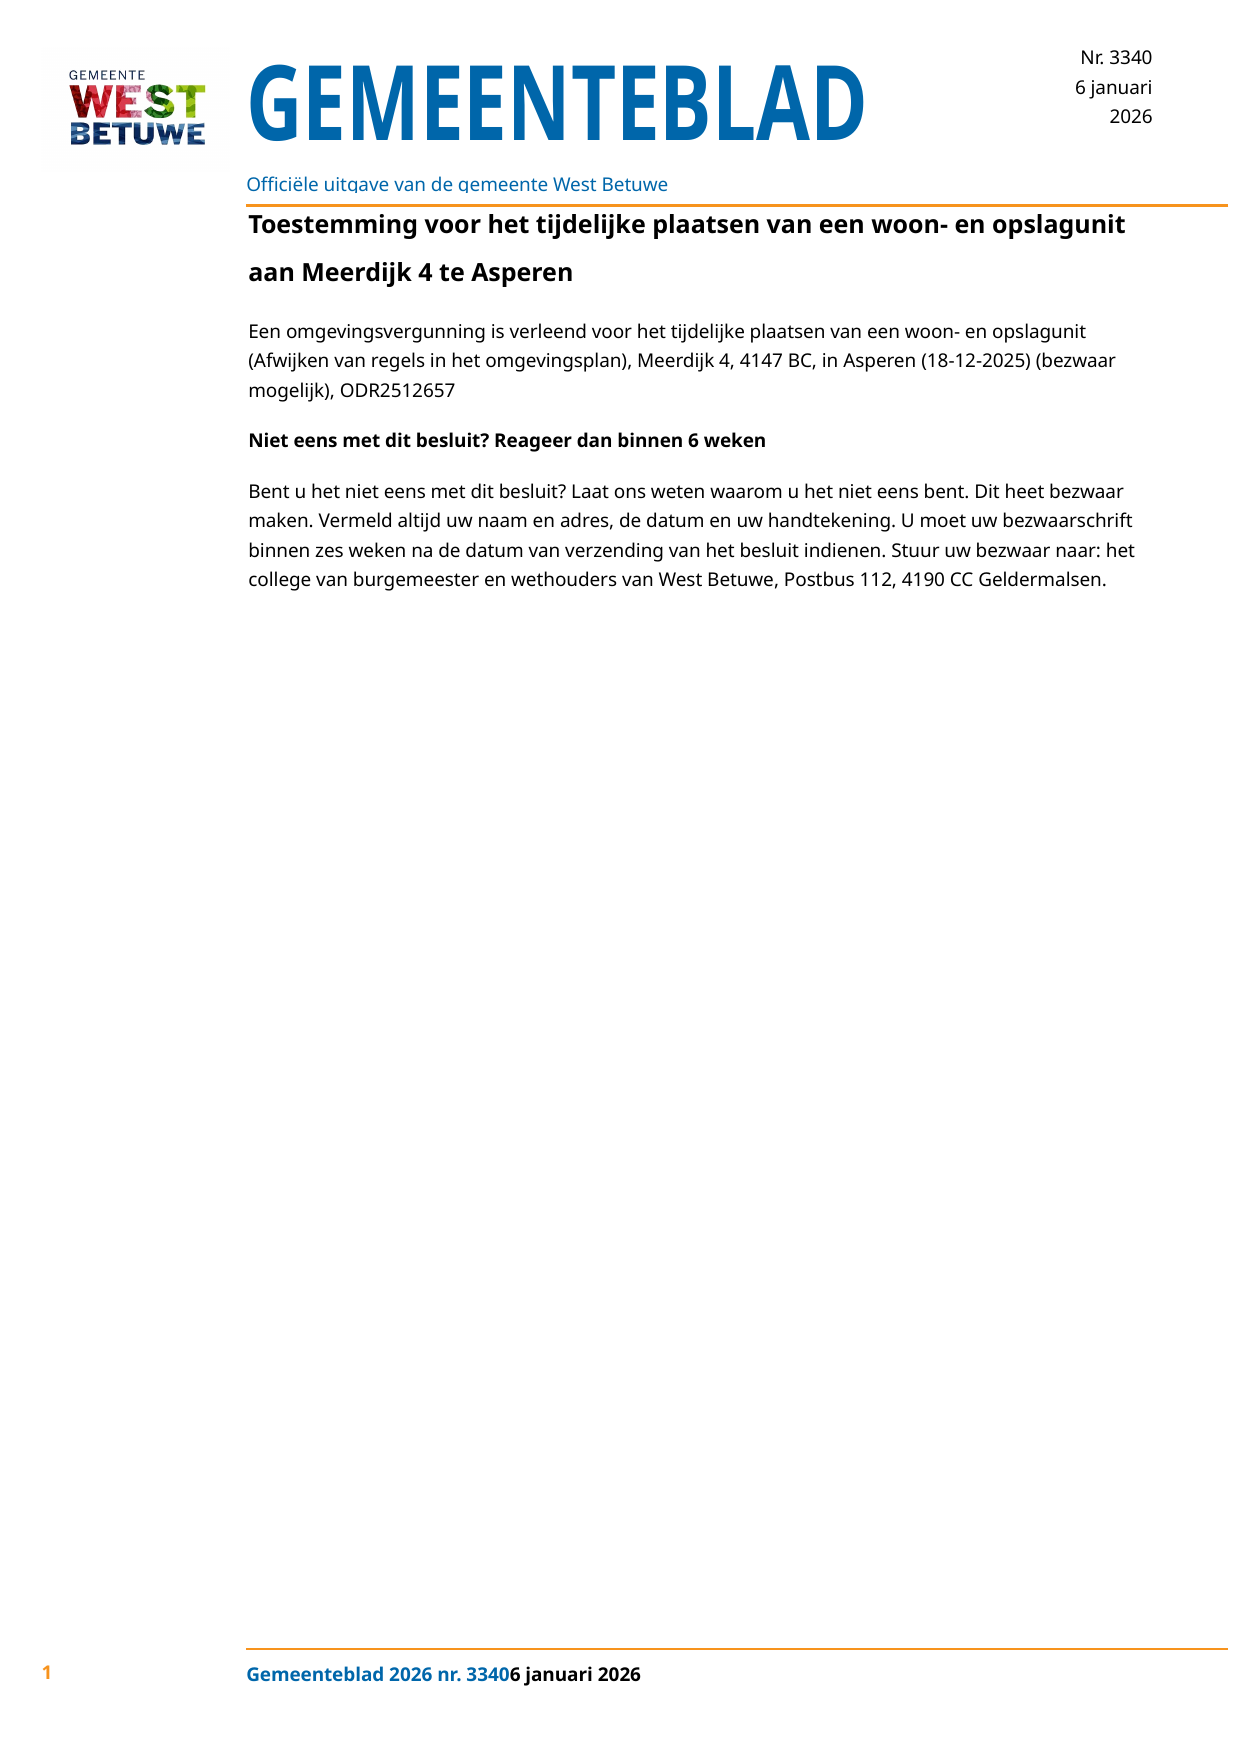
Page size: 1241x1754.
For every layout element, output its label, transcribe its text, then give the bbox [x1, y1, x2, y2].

text Een omgevingsvergunning is verleend voor het tijdelijke plaatsen van een woon- en opslagunit (Afwijken van regels in het omgevingsplan), Meerdijk 4, 4147 BC, in Asperen (18-12-2025) (bezwaar mogelijk), ODR2512657 [248, 318, 1152, 403]
text Bent u het niet eens met dit besluit? Laat ons weten waarom u het niet eens bent. Dit heet bezwaar maken. Vermeld altijd uw naam en adres, de datum en uw handtekening. U moet uw bezwaarschrift binnen zes weken na de datum van verzending van het besluit indienen. Stuur uw bezwaar naar: het college van burgemeester en wethouders van West Betuwe, Postbus 112, 4190 CC Geldermalsen. [248, 478, 1152, 592]
picture [41, 47, 231, 172]
text Niet eens met dit besluit? Reageer dan binnen 6 weken [248, 427, 1152, 453]
text Toestemming voor het tijdelijke plaatsen van een woon- en opslagunit aan Meerdijk 4 te Asperen [248, 207, 1152, 288]
